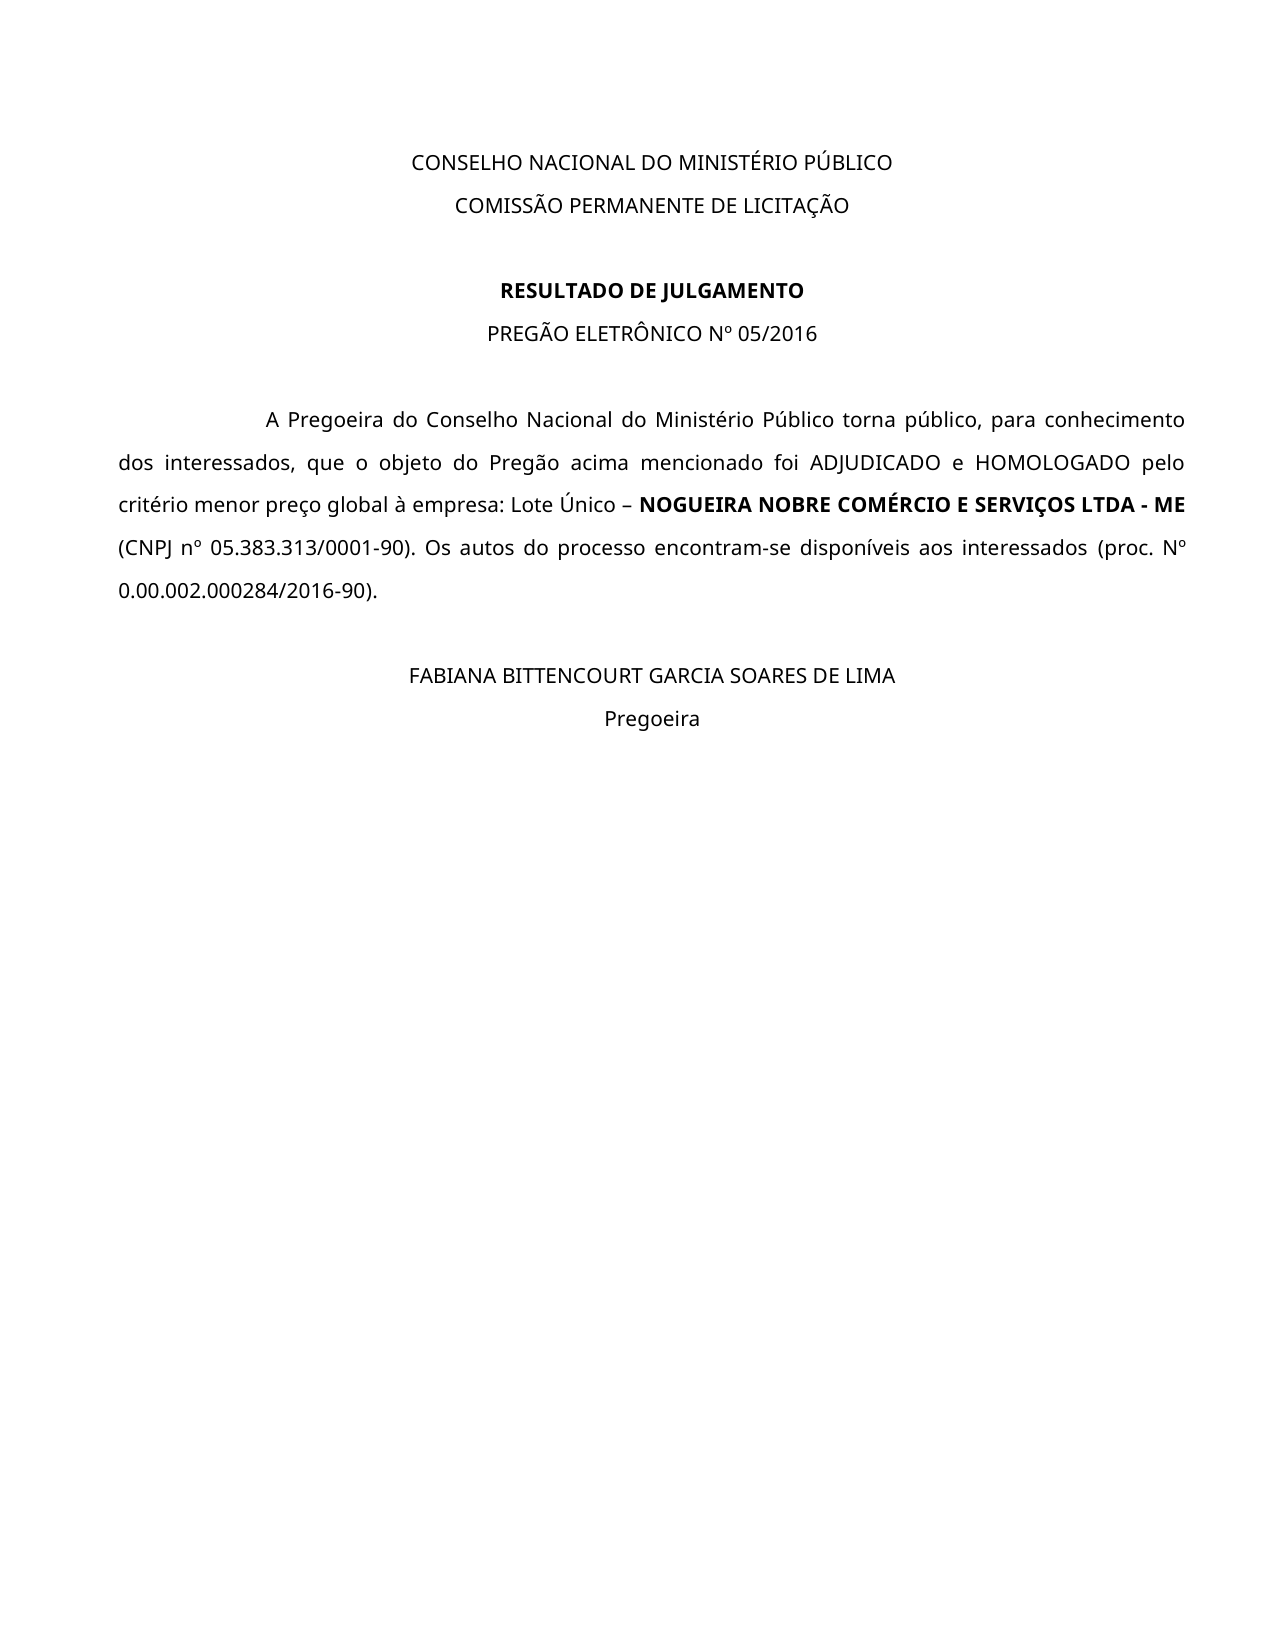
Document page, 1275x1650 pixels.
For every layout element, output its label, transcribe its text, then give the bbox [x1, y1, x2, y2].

subtitle RESULTADO DE JULGAMENTO [118, 276, 1186, 305]
text PREGÃO ELETRÔNICO Nº 05/2016 [118, 319, 1186, 347]
text CONSELHO NACIONAL DO MINISTÉRIO PÚBLICO [118, 148, 1186, 176]
text COMISSÃO PERMANENTE DE LICITAÇÃO [118, 191, 1186, 219]
text Pregoeira [118, 704, 1186, 733]
text FABIANA BITTENCOURT GARCIA SOARES DE LIMA [118, 661, 1186, 690]
text A Pregoeira do Conselho Nacional do Ministério Público torna público, para conhecimento dos interessados, que o objeto do Pregão acima mencionado foi ADJUDICADO e HOMOLOGADO pelo critério menor preço global à empresa: Lote Único – NOGUEIRA NOBRE COMÉRCIO E SERVIÇOS LTDA - ME (CNPJ nº 05.383.313/0001-90). Os autos do processo encontram-se disponíveis aos interessados (proc. Nº 0.00.002.000284/2016-90). [118, 404, 1186, 604]
